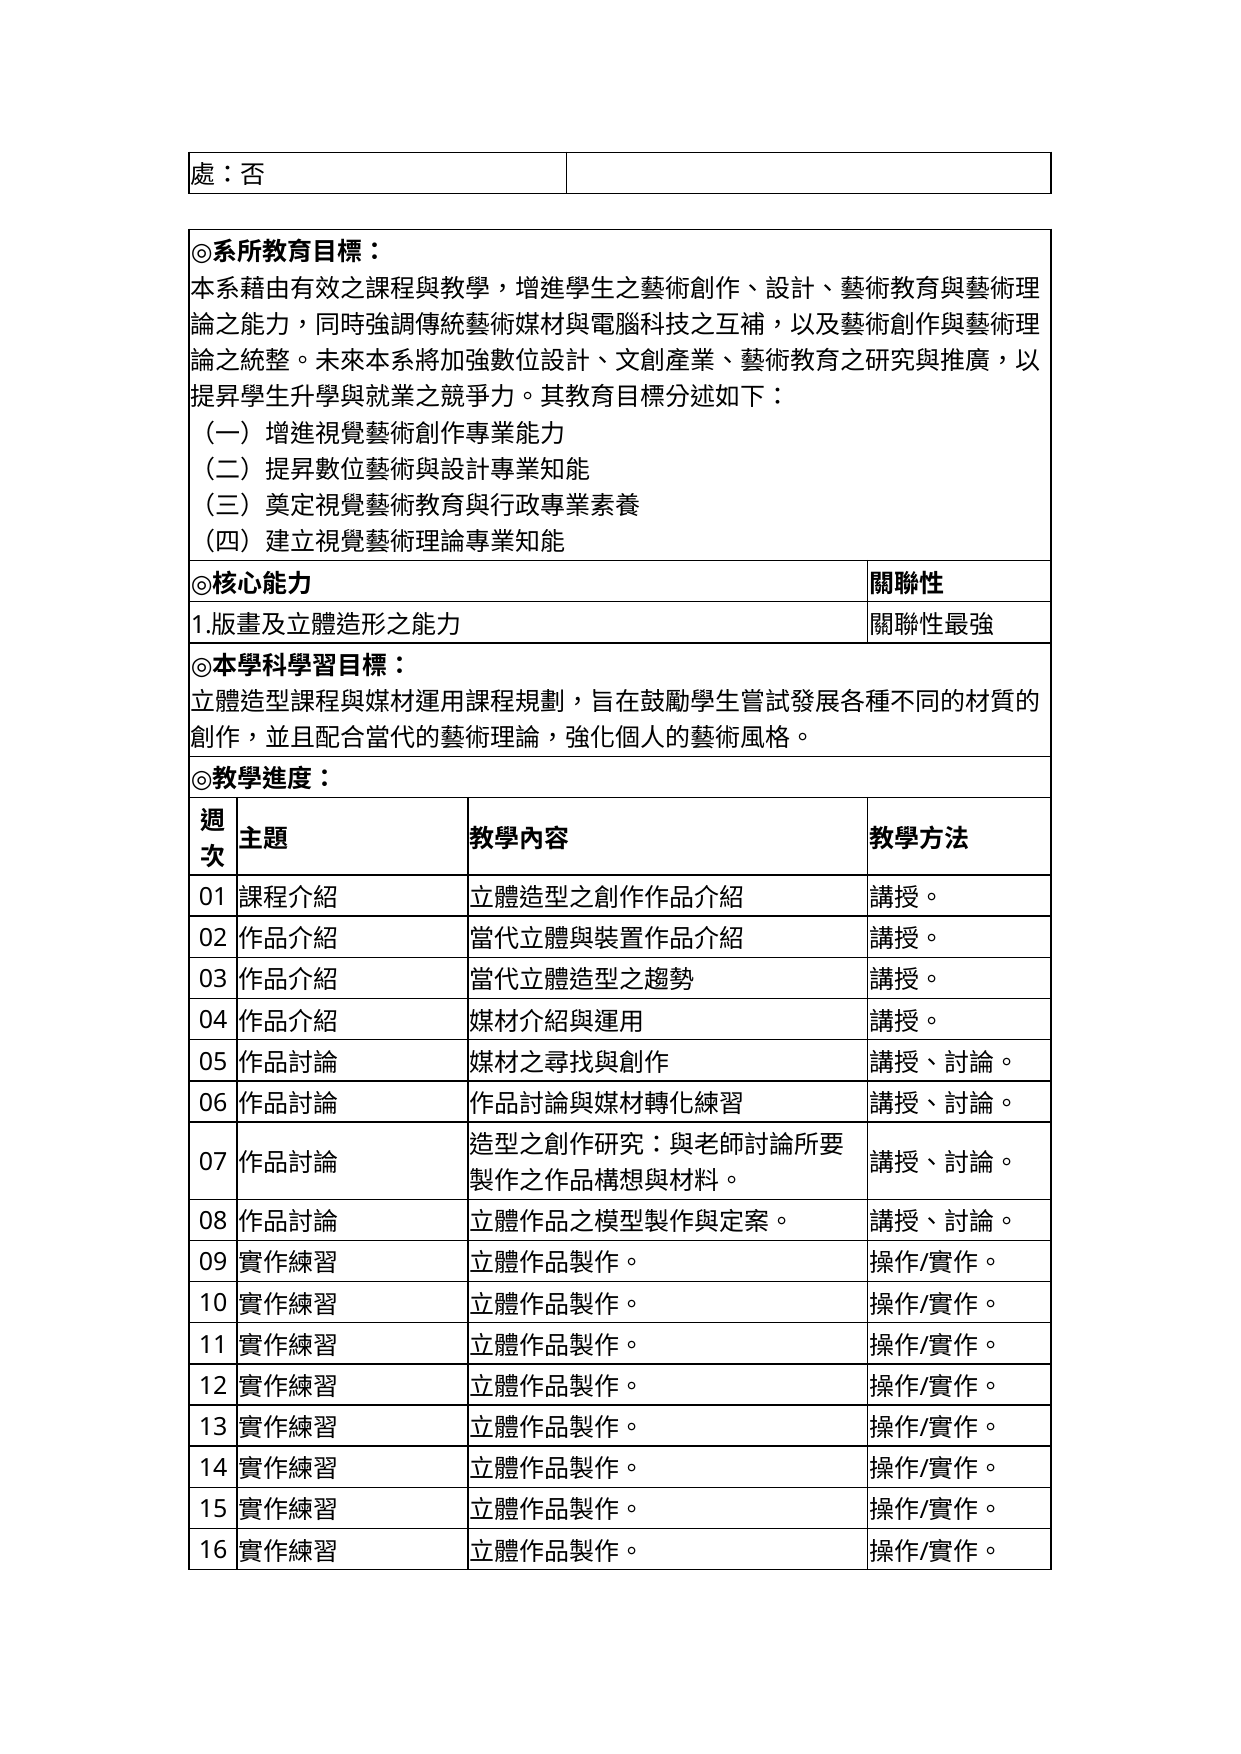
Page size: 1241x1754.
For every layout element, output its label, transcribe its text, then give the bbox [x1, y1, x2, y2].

table_cell 實作練習 [238, 1241, 467, 1281]
table_cell 關聯性 [868, 561, 1050, 601]
table_cell 16 [190, 1529, 236, 1569]
table_cell 教學內容 [469, 798, 867, 874]
table_cell 1.版畫及立體造形之能力 [190, 602, 867, 642]
table_cell 作品介紹 [238, 999, 467, 1039]
table_cell 立體作品製作。 [469, 1488, 867, 1528]
table_cell 06 [190, 1082, 236, 1121]
table_cell 11 [190, 1323, 236, 1363]
table_cell 講授。 [868, 917, 1050, 956]
table_cell 09 [190, 1241, 236, 1281]
table_cell 作品討論 [238, 1200, 467, 1239]
table_cell 主題 [238, 798, 467, 874]
table_cell 操作/實作。 [868, 1488, 1050, 1528]
table_cell 作品討論 [238, 1123, 467, 1198]
table_cell 實作練習 [238, 1447, 467, 1486]
table_cell 作品介紹 [238, 917, 467, 956]
table_cell 實作練習 [238, 1406, 467, 1445]
table_cell 05 [190, 1040, 236, 1080]
table_cell 操作/實作。 [868, 1282, 1050, 1322]
table_cell 講授、討論。 [868, 1200, 1050, 1239]
table_cell 實作練習 [238, 1529, 467, 1569]
table_cell 週次 [190, 798, 236, 874]
table_cell 媒材之尋找與創作 [469, 1040, 867, 1080]
table_cell 講授、討論。 [868, 1123, 1050, 1198]
table_cell 關聯性最強 [868, 602, 1050, 642]
table_cell 操作/實作。 [868, 1241, 1050, 1281]
table_cell 操作/實作。 [868, 1323, 1050, 1363]
table_cell 媒材介紹與運用 [469, 999, 867, 1039]
table_cell 操作/實作。 [868, 1529, 1050, 1569]
table_cell 講授。 [868, 999, 1050, 1039]
table_cell 15 [190, 1488, 236, 1528]
table_cell 02 [190, 917, 236, 956]
table_cell 當代立體與裝置作品介紹 [469, 917, 867, 956]
table_cell 操作/實作。 [868, 1365, 1050, 1404]
table_cell 實作練習 [238, 1365, 467, 1404]
table_cell ◎教學進度： [190, 757, 1050, 797]
table_cell 實作練習 [238, 1282, 467, 1322]
table_cell 講授。 [868, 958, 1050, 998]
table_cell 14 [190, 1447, 236, 1486]
table_cell 立體作品製作。 [469, 1529, 867, 1569]
table_cell 01 [190, 876, 236, 915]
table_cell 立體作品製作。 [469, 1365, 867, 1404]
table_cell 講授、討論。 [868, 1082, 1050, 1121]
table_cell 立體作品製作。 [469, 1323, 867, 1363]
table_header ◎系所教育目標： 本系藉由有效之課程與教學，增進學生之藝術創作、設計、藝術教育與藝術理論之能力，同時強調傳統藝術媒材與電腦科技之互補，以及藝術創作與藝術理論之統整。未來本系將加強數位設計、文創產業、藝術教育之研究與推廣，以提昇學生升學與就業之競爭力。其教育目標分述如下： （一）增進視覺藝術創作專業能力 （二）提昇數位藝術與設計專業知能 （三）奠定視覺藝術教育與行政專業素養 （四）建立視覺藝術理論專業知能 [190, 230, 1050, 560]
table_header [188, 150, 1053, 1572]
table_cell 立體作品製作。 [469, 1282, 867, 1322]
table_cell 08 [190, 1200, 236, 1239]
table_cell 立體作品製作。 [469, 1447, 867, 1486]
table_cell 作品討論 [238, 1040, 467, 1080]
table_cell 講授。 [868, 876, 1050, 915]
table_cell 操作/實作。 [868, 1447, 1050, 1486]
table_cell ◎本學科學習目標： 立體造型課程與媒材運用課程規劃，旨在鼓勵學生嘗試發展各種不同的材質的創作，並且配合當代的藝術理論，強化個人的藝術風格。 [190, 644, 1050, 756]
table_cell 10 [190, 1282, 236, 1322]
table_cell 作品討論與媒材轉化練習 [469, 1082, 867, 1121]
table_cell 立體作品製作。 [469, 1241, 867, 1281]
table_cell 立體造型之創作作品介紹 [469, 876, 867, 915]
table_cell 講授、討論。 [868, 1040, 1050, 1080]
table_cell 實作練習 [238, 1323, 467, 1363]
table_cell 13 [190, 1406, 236, 1445]
table_cell 當代立體造型之趨勢 [469, 958, 867, 998]
table_cell 操作/實作。 [868, 1406, 1050, 1445]
table_cell 03 [190, 958, 236, 998]
table_cell [567, 153, 1050, 193]
table_cell 07 [190, 1123, 236, 1198]
table_cell 造型之創作研究：與老師討論所要製作之作品構想與材料。 [469, 1123, 867, 1198]
table_cell 12 [190, 1365, 236, 1404]
table_cell 立體作品之模型製作與定案。 [469, 1200, 867, 1239]
table_cell 課程介紹 [238, 876, 467, 915]
table_cell 實作練習 [238, 1488, 467, 1528]
table_cell ◎核心能力 [190, 561, 867, 601]
table_cell 作品討論 [238, 1082, 467, 1121]
table_cell 作品介紹 [238, 958, 467, 998]
table_cell 立體作品製作。 [469, 1406, 867, 1445]
table_cell 處：否 [190, 153, 566, 193]
table_cell 04 [190, 999, 236, 1039]
table_cell 教學方法 [868, 798, 1050, 874]
